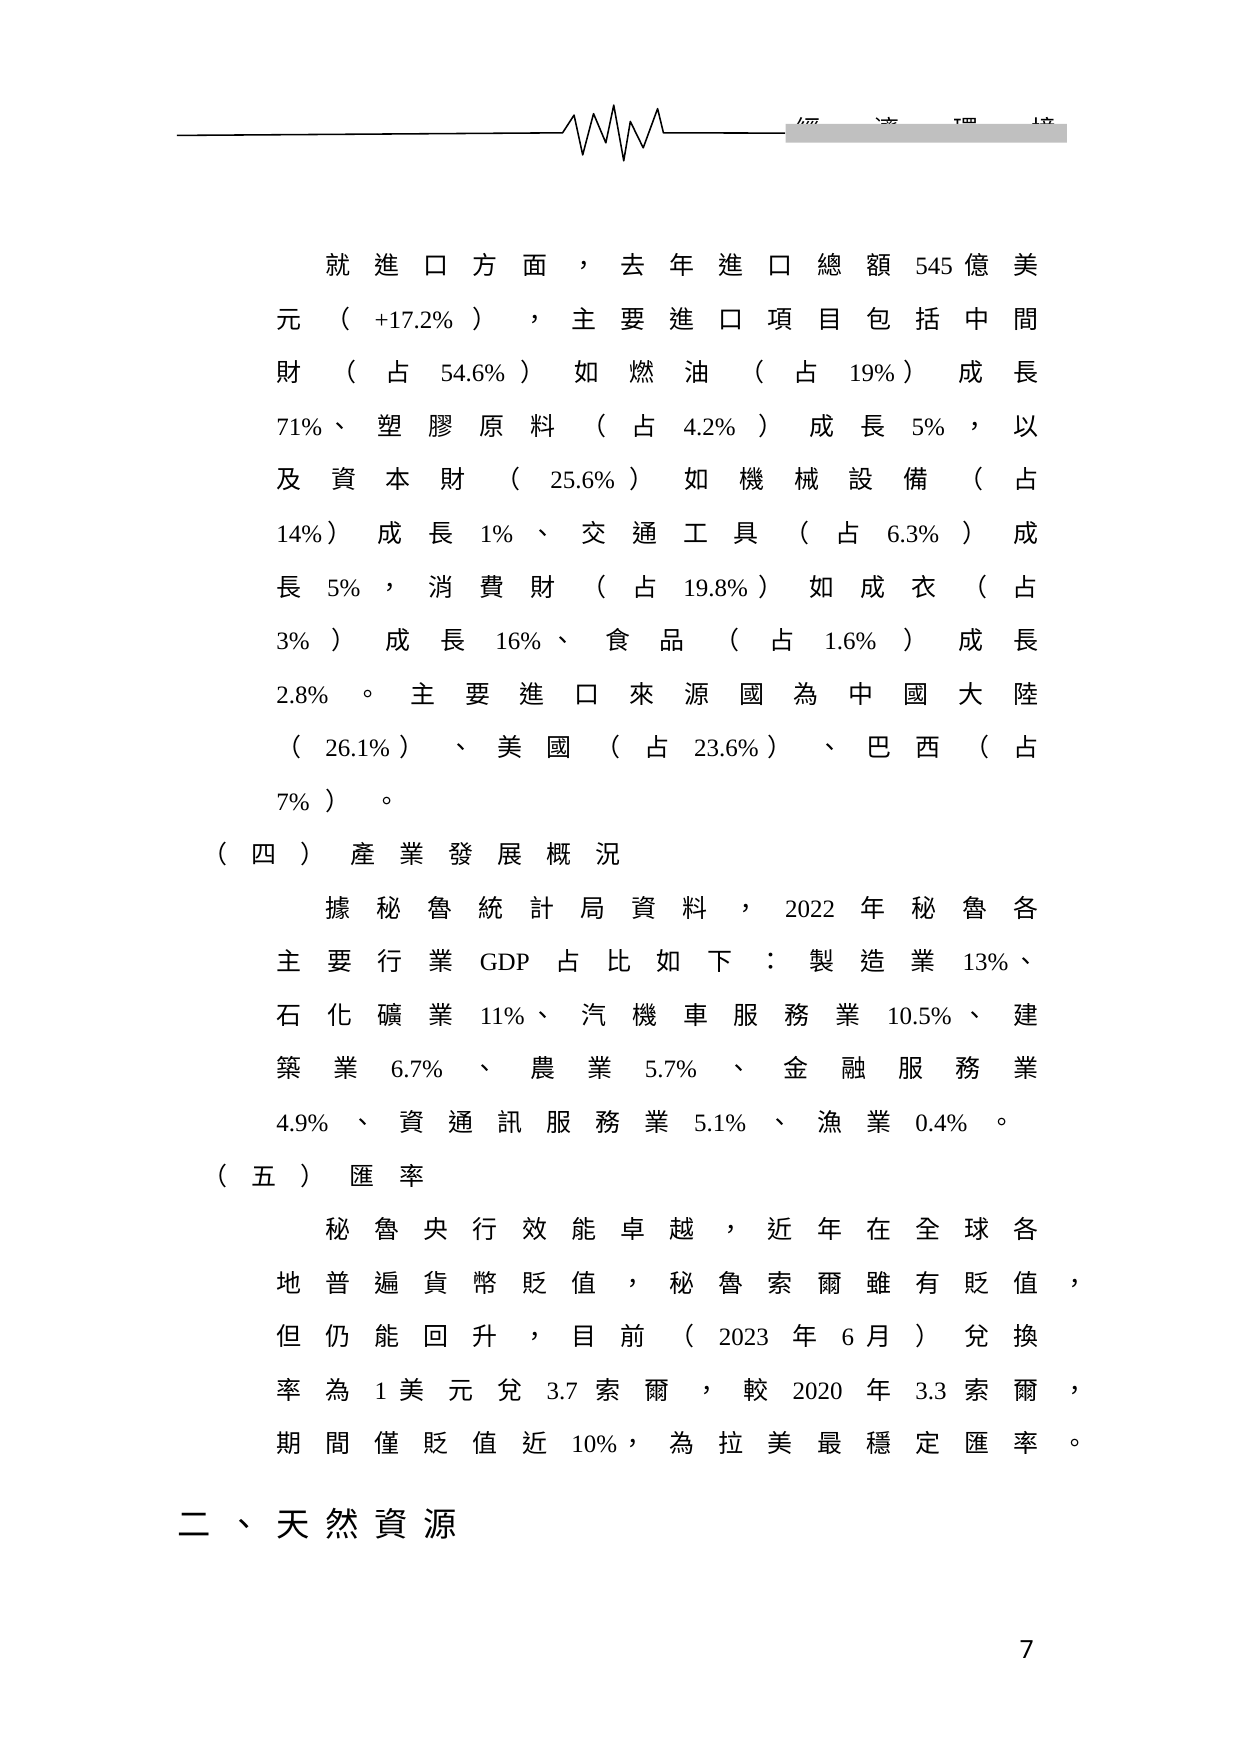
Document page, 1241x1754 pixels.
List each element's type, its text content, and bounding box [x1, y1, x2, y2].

text （四）產業發展概況 [202, 826, 1063, 880]
text 就進口方面，去年進口總額545億美元（+17.2%），主要進口項目包括中間財（占54.6%）如燃油（占19%）成長71%、塑膠原料（占4.2%）成長5%，以及資本財（25.6%）如機械設備（占14%）成長1%、交通工具（占6.3%）成長5%，消費財（占19.8%）如成衣（占3%）成長16%、食品（占1.6%）成長2.8%。主要進口來源國為中國大陸（26.1%）、美國（占23.6%）、巴西（占7%）。 [276, 237, 1063, 826]
text 二、天然資源 [178, 1495, 1063, 1549]
text 秘魯央行效能卓越，近年在全球各地普遍貨幣貶值，秘魯索爾雖有貶值，但仍能回升，目前（2023年6月）兌換率為1美元兌3.7索爾，較2020年3.3索爾，期間僅貶值近10%，為拉美最穩定匯率。 [276, 1201, 1063, 1469]
text 據秘魯統計局資料，2022年秘魯各主要行業GDP占比如下：製造業13%、石化礦業11%、汽機車服務業10.5%、建築業6.7%、農業5.7%、金融服務業4.9%、資通訊服務業5.1%、漁業0.4%。 [276, 880, 1063, 1147]
text （五）匯率 [202, 1147, 1063, 1201]
